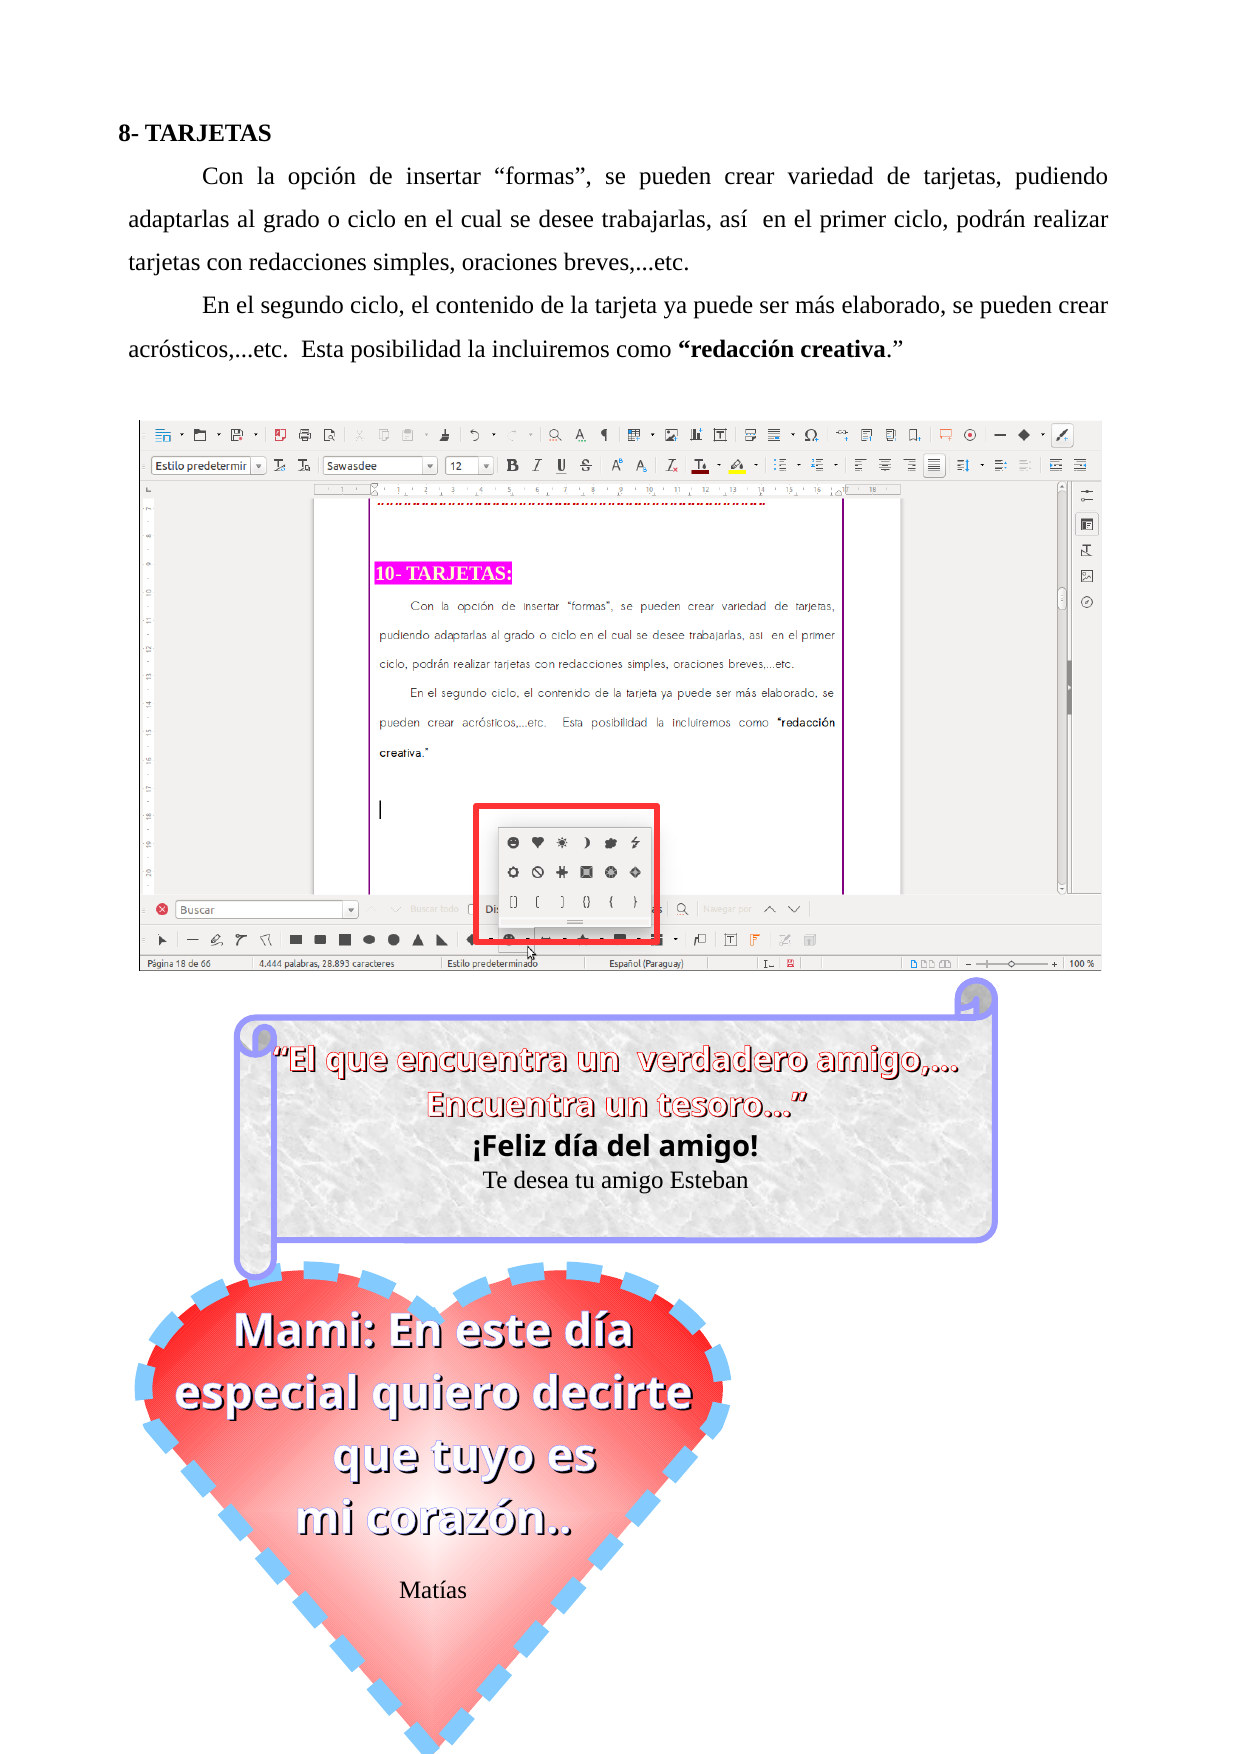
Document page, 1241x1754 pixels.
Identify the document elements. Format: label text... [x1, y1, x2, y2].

picture [259, 1031, 270, 1050]
picture [961, 984, 991, 1013]
text En el segundo ciclo, el contenido de la tarjeta ya puede ser más elaborado, se pueden crear acrósticos,...etc. Esta posibilidad la incluiremos como “redacción creativa.” [128, 291, 1109, 362]
text Con la opción de insertar “formas”, se pueden crear variedad de tarjetas, pudiendo adaptarlas al grado o ciclo en el cual se desee trabajarlas, así en el primer ciclo, podrán realizar tarjetas con redacciones simples, oraciones breves,...etc. [128, 161, 1109, 276]
picture [139, 420, 1102, 971]
picture [240, 1052, 271, 1274]
picture [961, 1009, 973, 1014]
picture [240, 1016, 991, 1237]
list 8- TARJETAS [118, 118, 1109, 147]
